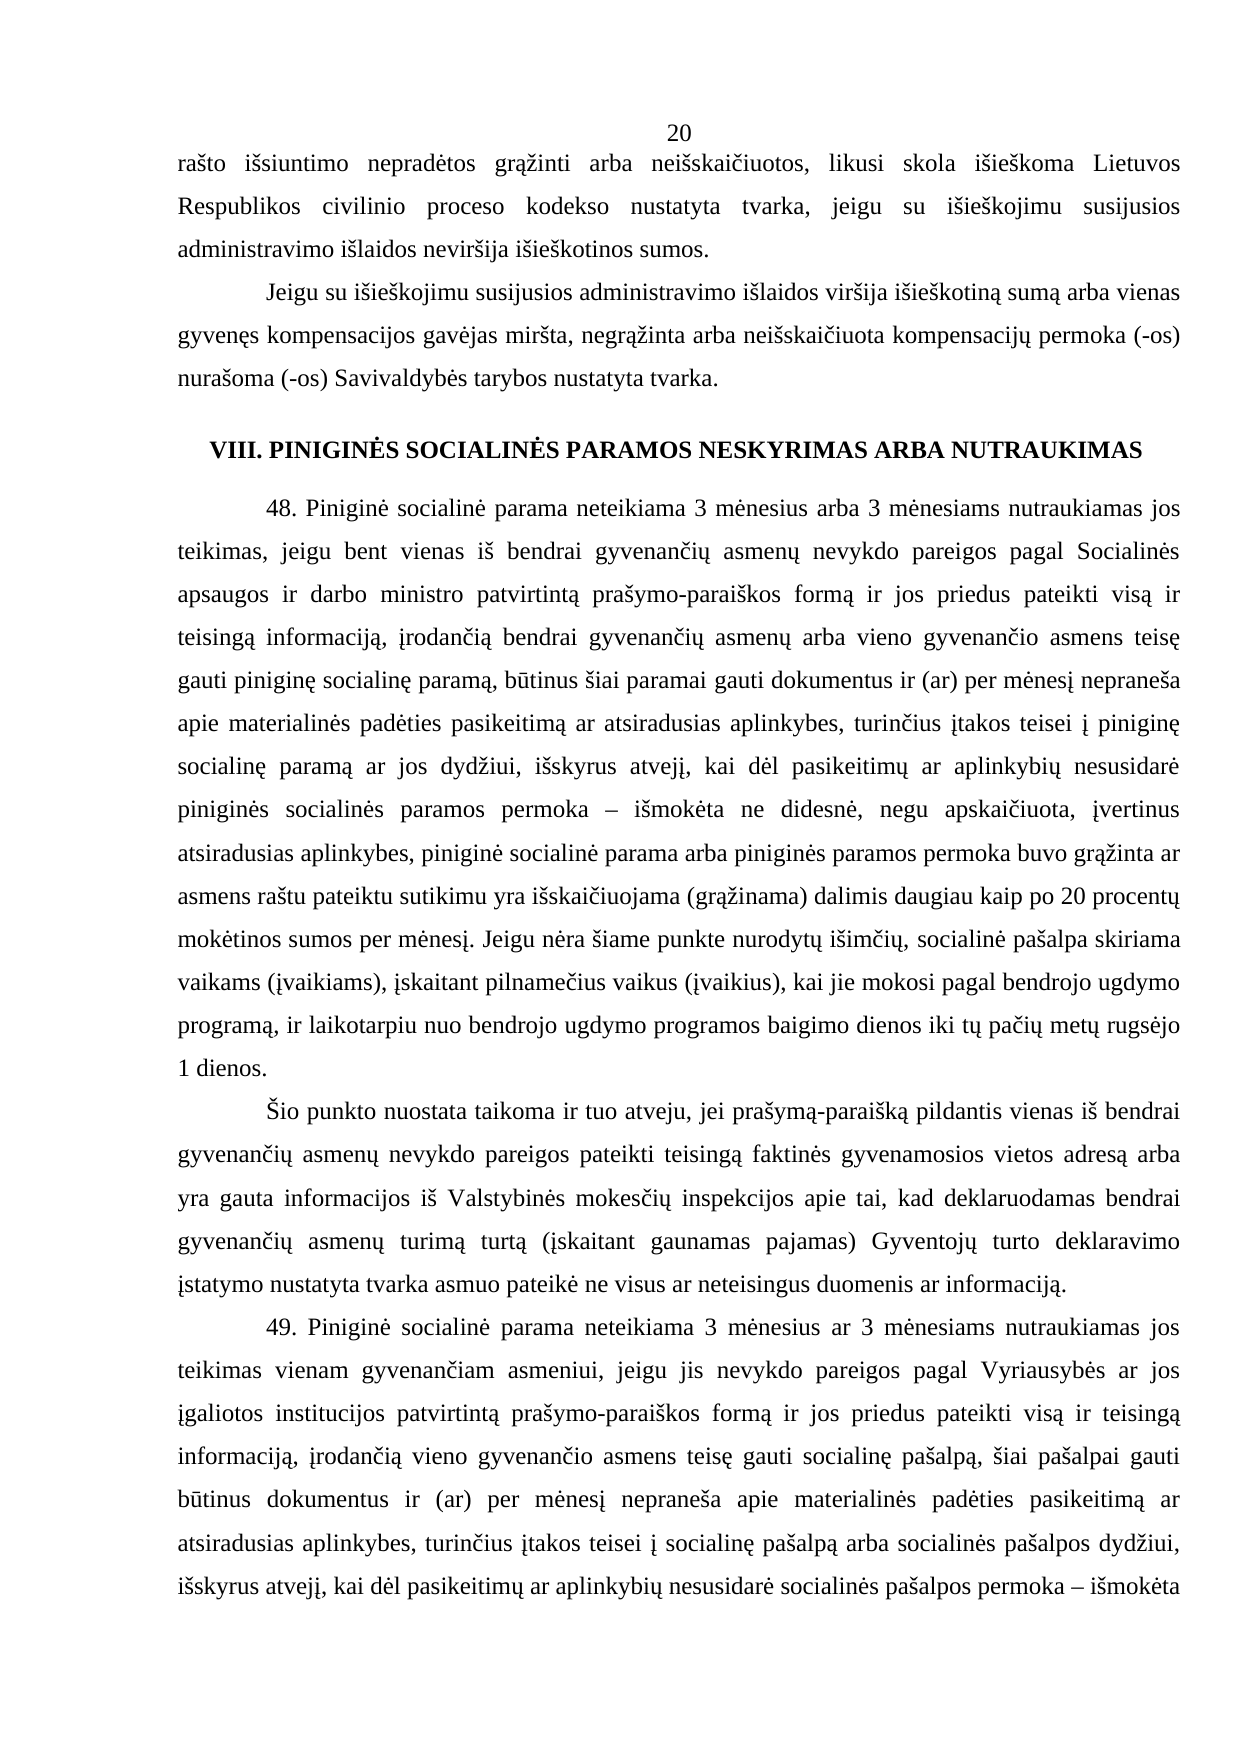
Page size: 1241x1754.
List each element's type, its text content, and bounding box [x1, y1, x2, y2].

text Šio punkto nuostata taikoma ir tuo atveju, jei prašymą-paraišką pildantis vienas iš bendrai gyvenančių asmenų nevykdo pareigos pateikti teisingą faktinės gyvenamosios vietos adresą arba yra gauta informacijos iš Valstybinės mokesčių inspekcijos apie tai, kad deklaruodamas bendrai gyvenančių asmenų turimą turtą (įskaitant gaunamas pajamas) Gyventojų turto deklaravimo įstatymo nustatyta tvarka asmuo pateikė ne visus ar neteisingus duomenis ar informaciją. [177, 1096, 1181, 1298]
text 49. Piniginė socialinė parama neteikiama 3 mėnesius ar 3 mėnesiams nutraukiamas jos teikimas vienam gyvenančiam asmeniui, jeigu jis nevykdo pareigos pagal Vyriausybės ar jos įgaliotos institucijos patvirtintą prašymo-paraiškos formą ir jos priedus pateikti visą ir teisingą informaciją, įrodančią vieno gyvenančio asmens teisę gauti socialinę pašalpą, šiai pašalpai gauti būtinus dokumentus ir (ar) per mėnesį nepraneša apie materialinės padėties pasikeitimą ar atsiradusias aplinkybes, turinčius įtakos teisei į socialinę pašalpą arba socialinės pašalpos dydžiui, išskyrus atvejį, kai dėl pasikeitimų ar aplinkybių nesusidarė socialinės pašalpos permoka – išmokėta [177, 1312, 1181, 1599]
text Jeigu su išieškojimu susijusios administravimo išlaidos viršija išieškotiną sumą arba vienas gyvenęs kompensacijos gavėjas miršta, negrąžinta arba neišskaičiuota kompensacijų permoka (-os) nurašoma (-os) Savivaldybės tarybos nustatyta tvarka. [177, 277, 1181, 392]
text rašto išsiuntimo nepradėtos grąžinti arba neišskaičiuotos, likusi skola išieškoma Lietuvos Respublikos civilinio proceso kodekso nustatyta tvarka, jeigu su išieškojimu susijusios administravimo išlaidos neviršija išieškotinos sumos. [177, 148, 1181, 263]
text 48. Piniginė socialinė parama neteikiama 3 mėnesius arba 3 mėnesiams nutraukiamas jos teikimas, jeigu bent vienas iš bendrai gyvenančių asmenų nevykdo pareigos pagal Socialinės apsaugos ir darbo ministro patvirtintą prašymo-paraiškos formą ir jos priedus pateikti visą ir teisingą informaciją, įrodančią bendrai gyvenančių asmenų arba vieno gyvenančio asmens teisę gauti piniginę socialinę paramą, būtinus šiai paramai gauti dokumentus ir (ar) per mėnesį nepraneša apie materialinės padėties pasikeitimą ar atsiradusias aplinkybes, turinčius įtakos teisei į piniginę socialinę paramą ar jos dydžiui, išskyrus atvejį, kai dėl pasikeitimų ar aplinkybių nesusidarė piniginės socialinės paramos permoka – išmokėta ne didesnė, negu apskaičiuota, įvertinus atsiradusias aplinkybes, piniginė socialinė parama arba piniginės paramos permoka buvo grąžinta ar asmens raštu pateiktu sutikimu yra išskaičiuojama (grąžinama) dalimis daugiau kaip po 20 procentų mokėtinos sumos per mėnesį. Jeigu nėra šiame punkte nurodytų išimčių, socialinė pašalpa skiriama vaikams (įvaikiams), įskaitant pilnamečius vaikus (įvaikius), kai jie mokosi pagal bendrojo ugdymo programą, ir laikotarpiu nuo bendrojo ugdymo programos baigimo dienos iki tų pačių metų rugsėjo 1 dienos. [177, 493, 1181, 1082]
text VIII. PINIGINĖS SOCIALINĖS PARAMOS NESKYRIMAS ARBA NUTRAUKIMAS [177, 435, 1181, 464]
